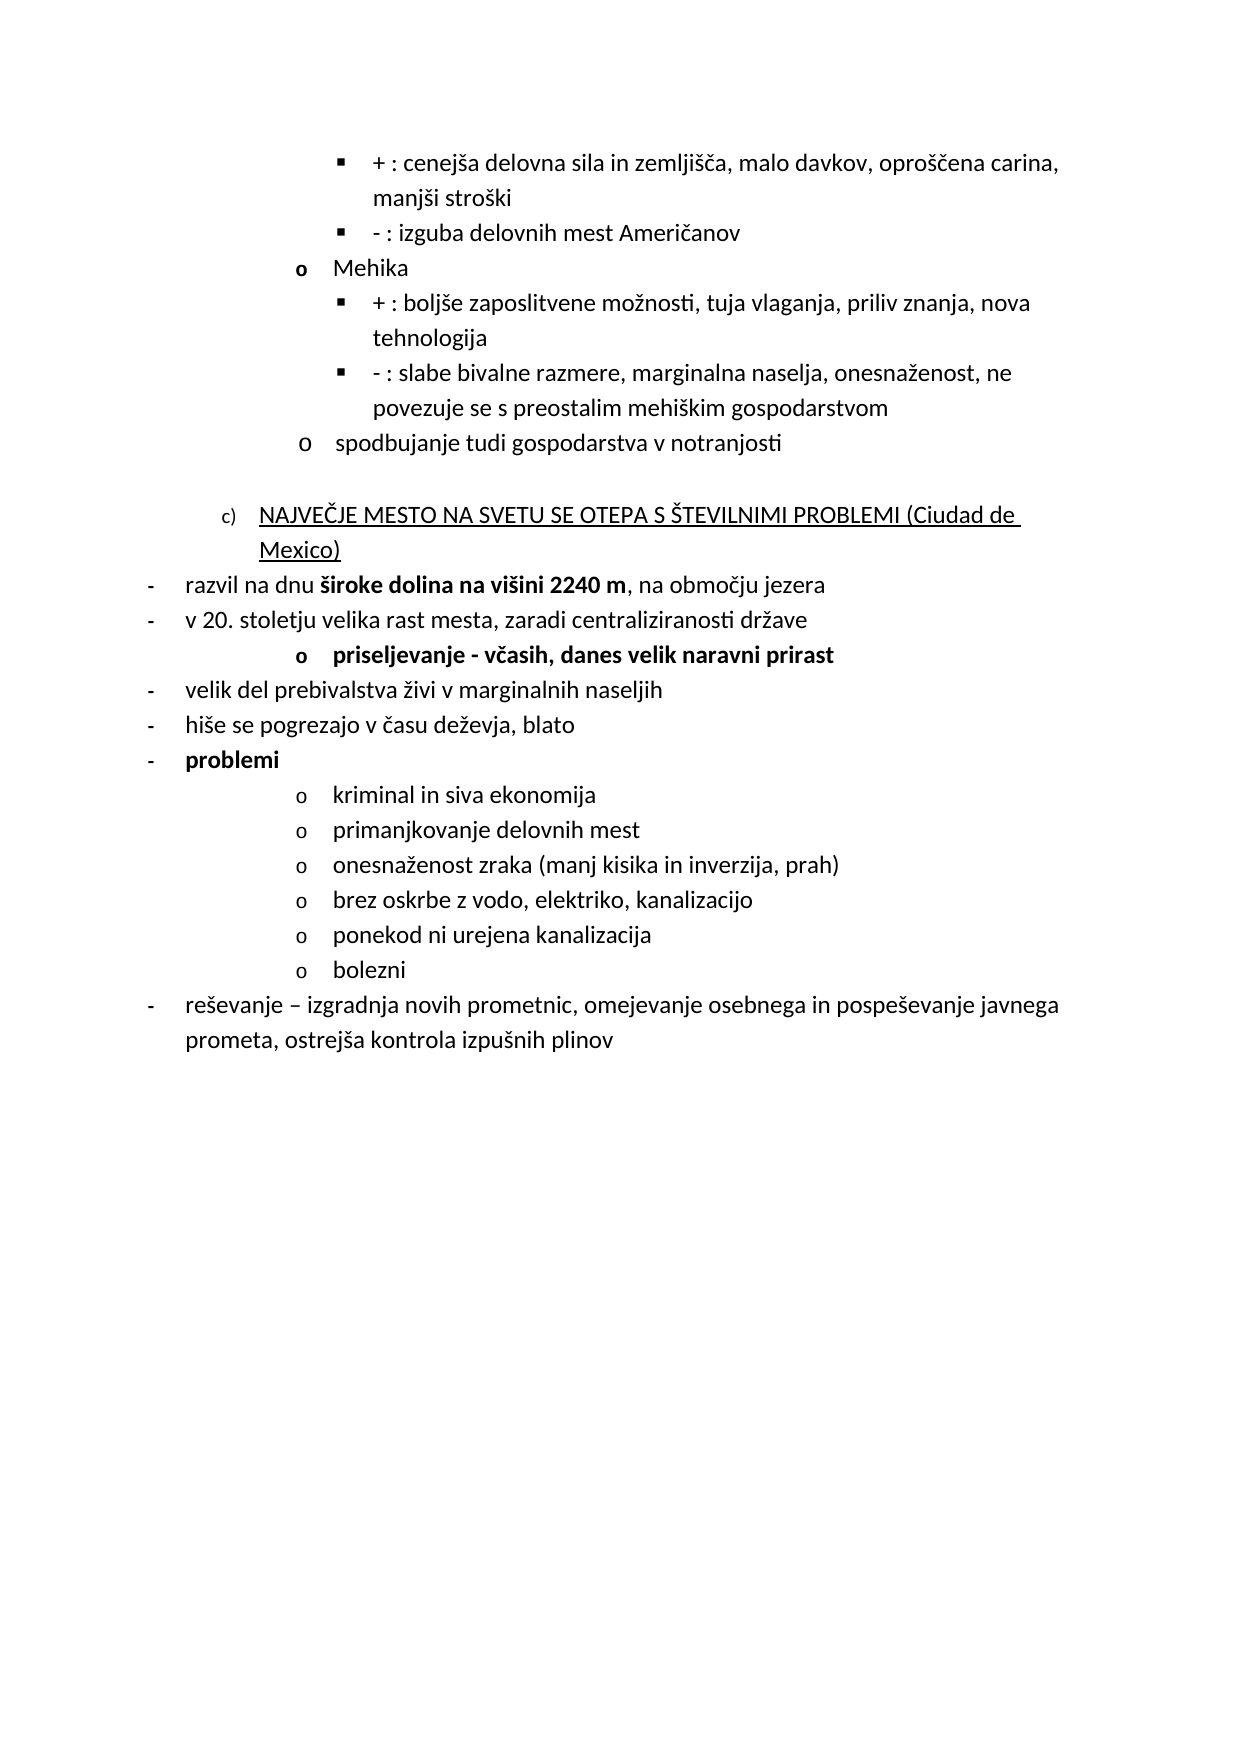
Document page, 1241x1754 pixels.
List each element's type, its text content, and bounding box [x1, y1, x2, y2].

list problemi [148, 744, 1093, 774]
list ponekod ni urejena kanalizacija [295, 919, 1093, 949]
list onesnaženost zraka (manj kisika in inverzija, prah) [295, 849, 1093, 879]
list v 20. stoletju velika rast mesta, zaradi centraliziranosti države [148, 604, 1093, 634]
list reševanje – izgradnja novih prometnic, omejevanje osebnega in pospeševanje javnega prometa, ostrejša kontrola izpušnih plinov [148, 989, 1093, 1054]
list + : cenejša delovna sila in zemljišča, malo davkov, oproščena carina, manjši stroški [335, 148, 1093, 213]
list brez oskrbe z vodo, elektriko, kanalizacijo [295, 884, 1093, 914]
list priseljevanje - včasih, danes velik naravni prirast [295, 639, 1093, 669]
list Mehika [295, 253, 1093, 283]
list bolezni [295, 954, 1093, 984]
list kriminal in siva ekonomija [295, 779, 1093, 809]
list razvil na dnu široke dolina na višini 2240 m, na območju jezera [148, 569, 1093, 599]
list primanjkovanje delovnih mest [295, 814, 1093, 844]
list NAJVEČJE MESTO NA SVETU SE OTEPA S ŠTEVILNIMI PROBLEMI (Ciudad de Mexico) [221, 499, 1093, 564]
list - : izguba delovnih mest Američanov [335, 218, 1093, 248]
list + : boljše zaposlitvene možnosti, tuja vlaganja, priliv znanja, nova tehnologija [335, 288, 1093, 353]
list spodbujanje tudi gospodarstva v notranjosti [298, 428, 1093, 459]
list - : slabe bivalne razmere, marginalna naselja, onesnaženost, ne povezuje se s preostalim mehiškim gospodarstvom [335, 358, 1093, 423]
list hiše se pogrezajo v času deževja, blato [148, 709, 1093, 739]
list velik del prebivalstva živi v marginalnih naseljih [148, 674, 1093, 704]
